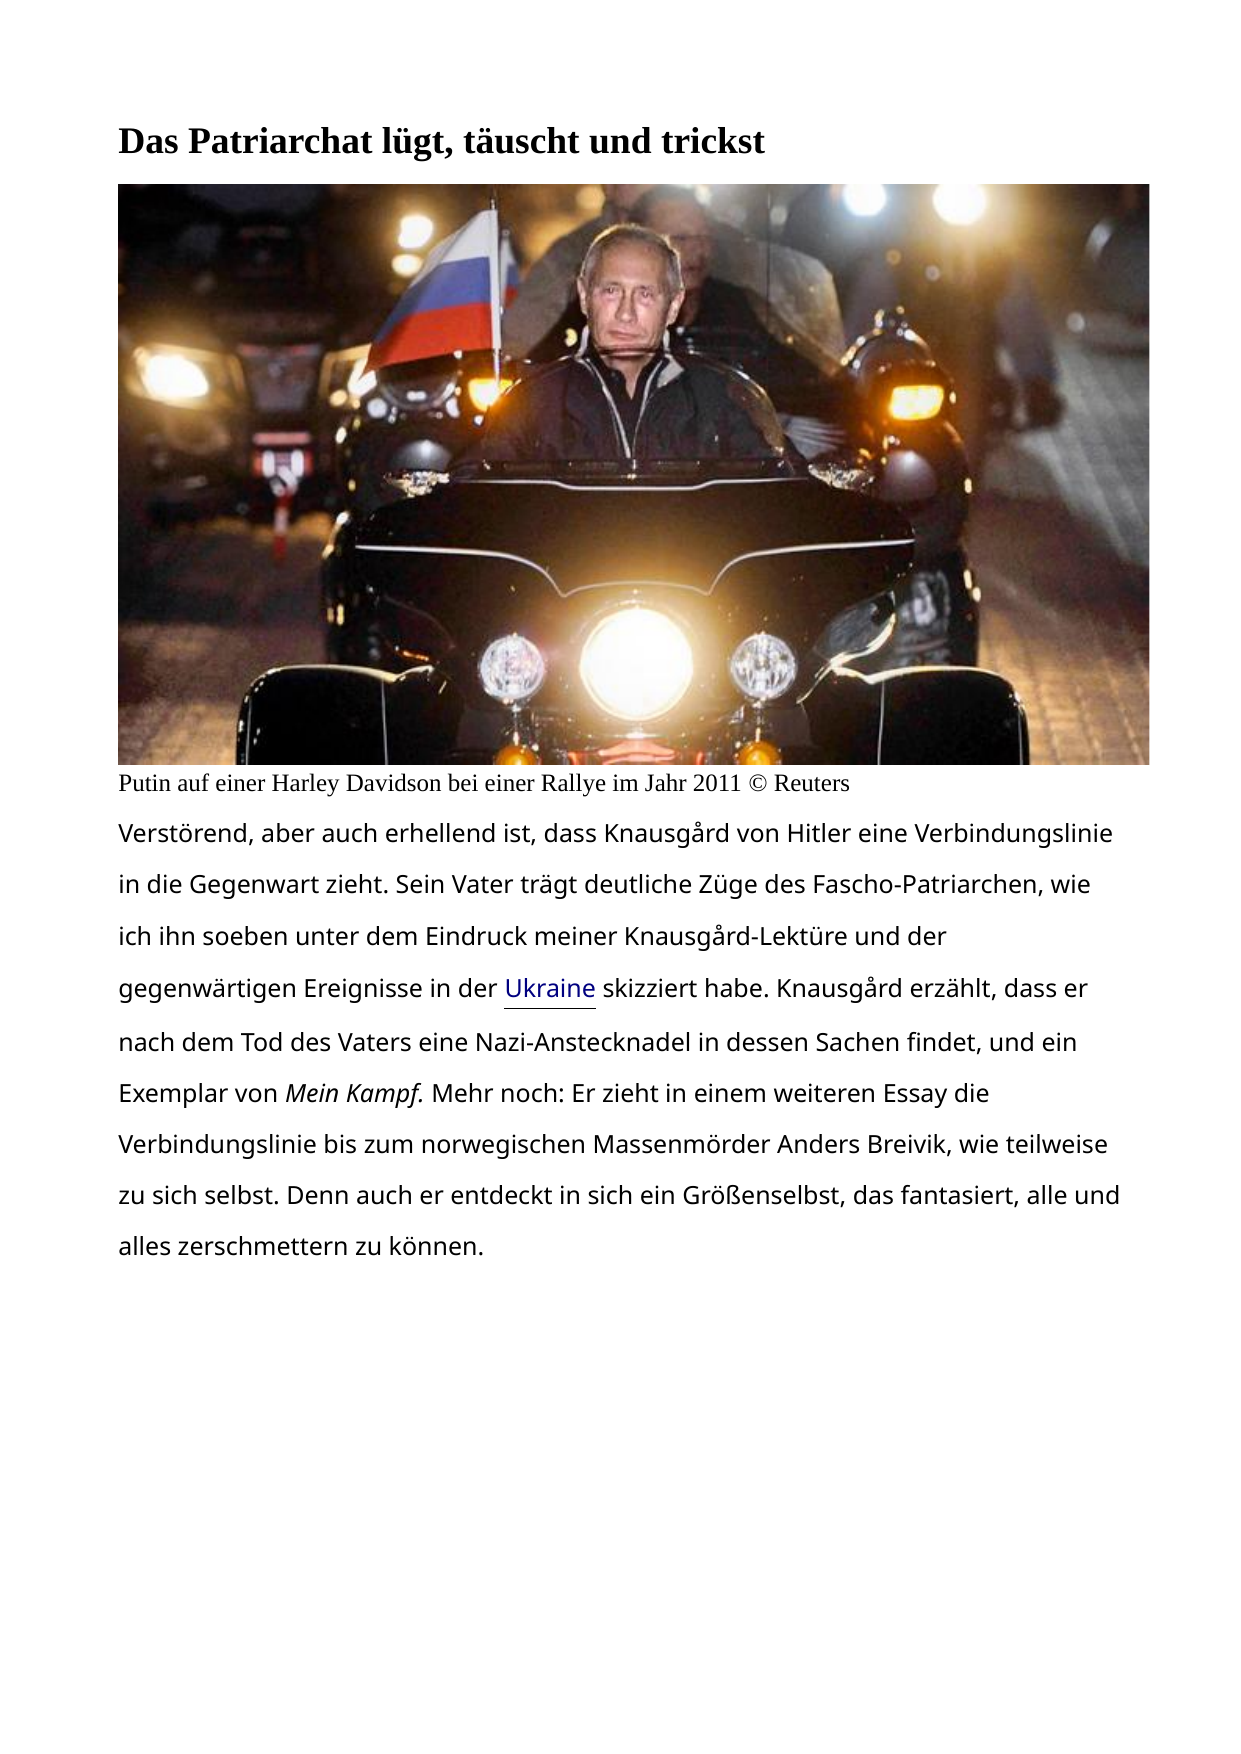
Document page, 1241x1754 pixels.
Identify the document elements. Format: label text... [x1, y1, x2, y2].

text Putin auf einer Harley Davidson bei einer Rallye im Jahr 2011 © Reuters [118, 768, 1122, 797]
subtitle Das Patriarchat lügt, täuscht und trickst [118, 118, 1122, 161]
picture [118, 184, 1150, 765]
text Verstörend, aber auch erhellend ist, dass Knausgård von Hitler eine Verbindungslinie in die Gegenwart zieht. Sein Vater trägt deutliche Züge des Fascho-Patriarchen, wie ich ihn soeben unter dem Eindruck meiner Knausgård-Lektüre und der gegenwärtigen Ereignisse in der Ukraine skizziert habe. Knausgård erzählt, dass er nach dem Tod des Vaters eine Nazi-Anstecknadel in dessen Sachen findet, und ein Exemplar von Mein Kampf. Mehr noch: Er zieht in einem weiteren Essay die Verbindungslinie bis zum norwegischen Massenmörder Anders Breivik, wie teilweise zu sich selbst. Denn auch er entdeckt in sich ein Größenselbst, das fantasiert, alle und alles zerschmettern zu können. [118, 816, 1122, 1263]
